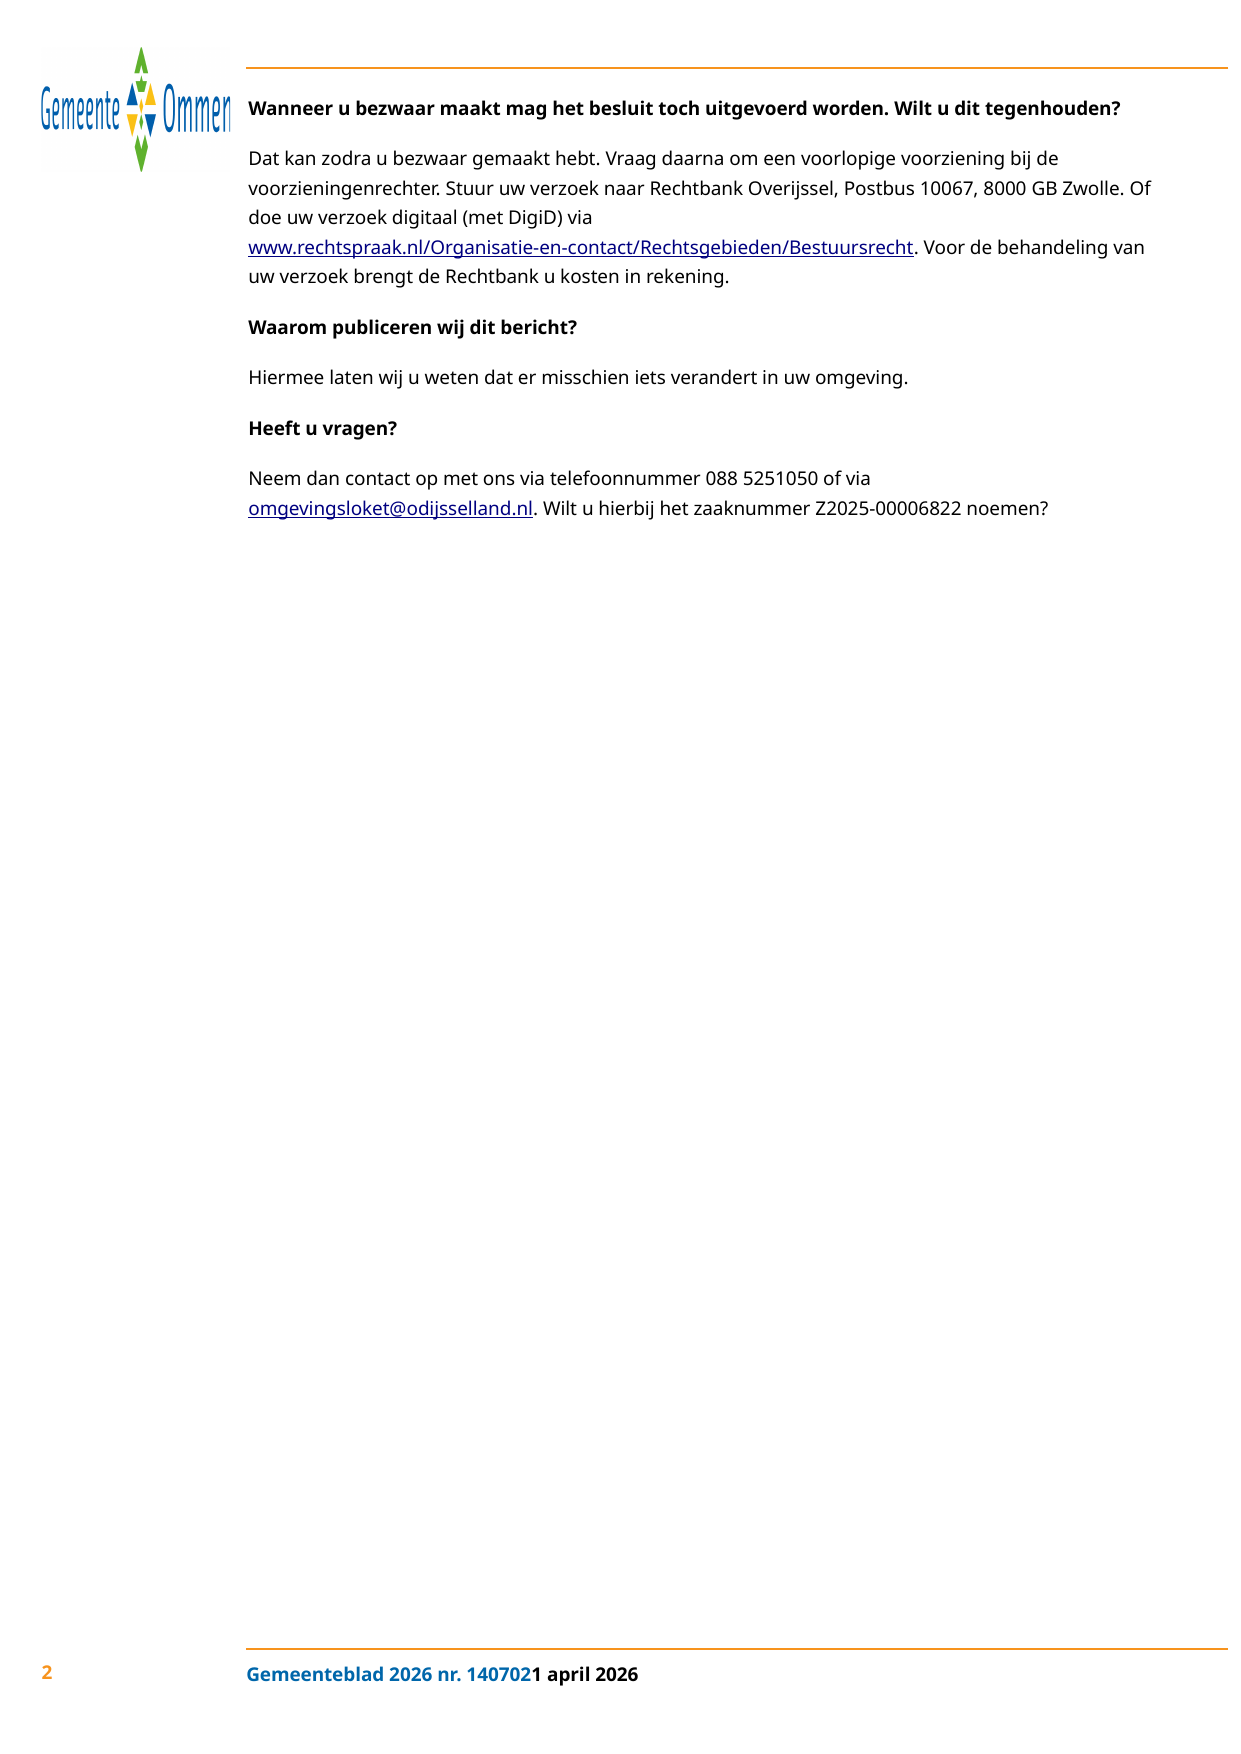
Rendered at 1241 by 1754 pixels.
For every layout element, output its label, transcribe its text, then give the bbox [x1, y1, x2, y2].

picture [41, 47, 231, 172]
text Dat kan zodra u bezwaar gemaakt hebt. Vraag daarna om een voorlopige voorziening bij de voorzieningenrechter. Stuur uw verzoek naar Rechtbank Overijssel, Postbus 10067, 8000 GB Zwolle. Of doe uw verzoek digitaal (met DigiD) via www.rechtspraak.nl/Organisatie-en-contact/Rechtsgebieden/Bestuursrecht. Voor de behandeling van uw verzoek brengt de Rechtbank u kosten in rekening. [248, 145, 1152, 289]
text Waarom publiceren wij dit bericht? [248, 314, 1152, 340]
text Wanneer u bezwaar maakt mag het besluit toch uitgevoerd worden. Wilt u dit tegenhouden? [248, 95, 1152, 121]
text Heeft u vragen? [248, 415, 1152, 441]
text Hiermee laten wij u weten dat er misschien iets verandert in uw omgeving. [248, 364, 1152, 390]
text Neem dan contact op met ons via telefoonnummer 088 5251050 of via omgevingsloket@odijsselland.nl. Wilt u hierbij het zaaknummer Z2025-00006822 noemen? [248, 465, 1152, 521]
